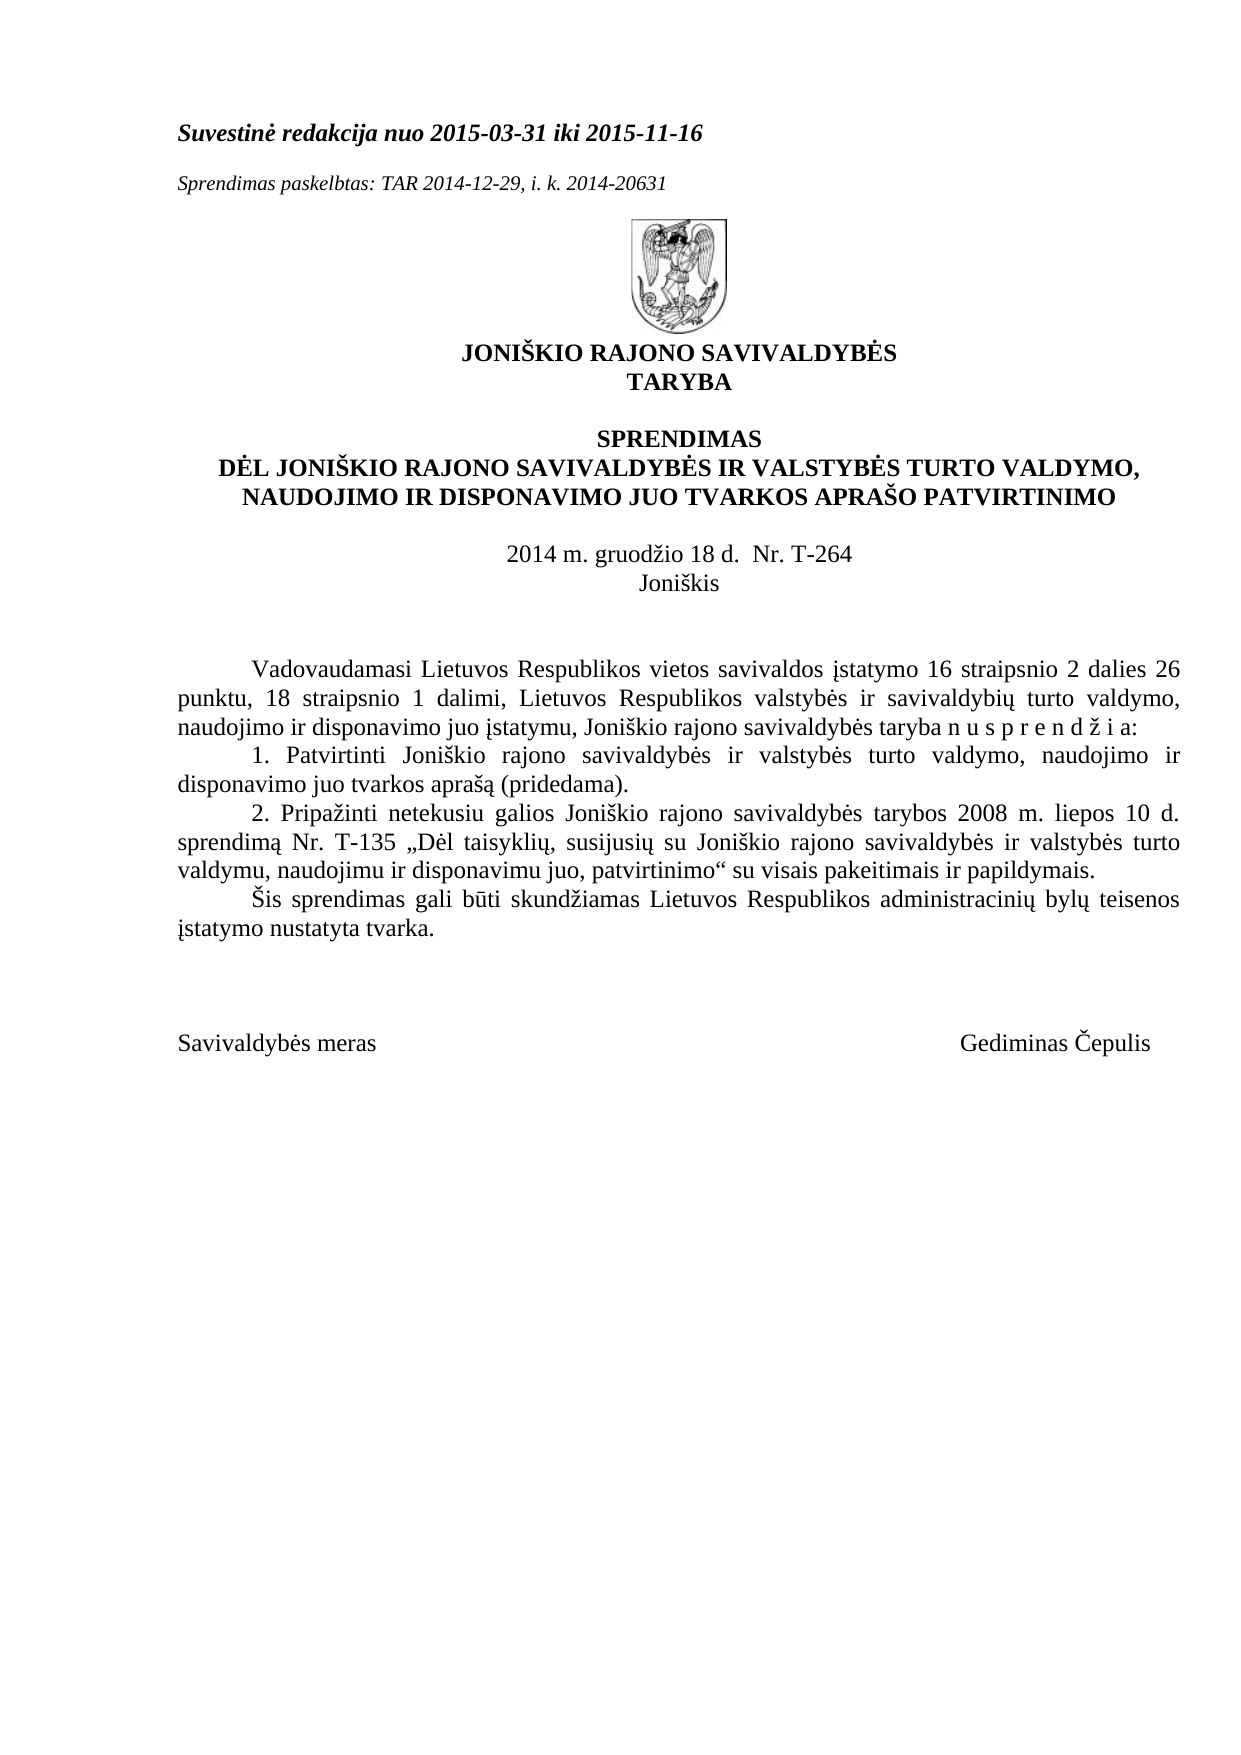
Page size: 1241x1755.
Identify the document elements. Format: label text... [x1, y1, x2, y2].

text Savivaldybės meras Gediminas Čepulis [177, 1028, 1181, 1057]
text 1. Patvirtinti Joniškio rajono savivaldybės ir valstybės turto valdymo, naudojimo ir disponavimo juo tvarkos aprašą (pridedama). [177, 740, 1181, 798]
text Vadovaudamasi Lietuvos Respublikos vietos savivaldos įstatymo 16 straipsnio 2 dalies 26 punktu, 18 straipsnio 1 dalimi, Lietuvos Respublikos valstybės ir savivaldybių turto valdymo, naudojimo ir disponavimo juo įstatymu, Joniškio rajono savivaldybės taryba n u s p r e n d ž i a: [177, 654, 1181, 740]
text Joniškio rajono savivaldybės TARYBA [177, 338, 1181, 395]
text 2014 m. gruodžio 18 d. Nr. T-264 [177, 539, 1181, 568]
text Šis sprendimas gali būti skundžiamas Lietuvos Respublikos administracinių bylų teisenos įstatymo nustatyta tvarka. [177, 884, 1181, 942]
text 2. Pripažinti netekusiu galios Joniškio rajono savivaldybės tarybos 2008 m. liepos 10 d. sprendimą Nr. T-135 „Dėl taisyklių, susijusių su Joniškio rajono savivaldybės ir valstybės turto valdymu, naudojimu ir disponavimu juo, patvirtinimo“ su visais pakeitimais ir papildymais. [177, 798, 1181, 884]
text SPRENDIMAS [177, 424, 1181, 453]
text Suvestinė redakcija nuo 2015-03-31 iki 2015-11-16 [177, 118, 1181, 147]
text DĖL JONIŠKIO RAJONO SAVIVALDYBĖS IR VALSTYBĖS TURTO VALDYMO, NAUDOJIMO IR DISPONAVIMO JUO TVARKOS APRAŠO PATVIRTINIMO [177, 453, 1181, 510]
text Sprendimas paskelbtas: TAR 2014-12-29, i. k. 2014-20631 [177, 171, 1181, 195]
text Joniškis [177, 568, 1181, 597]
